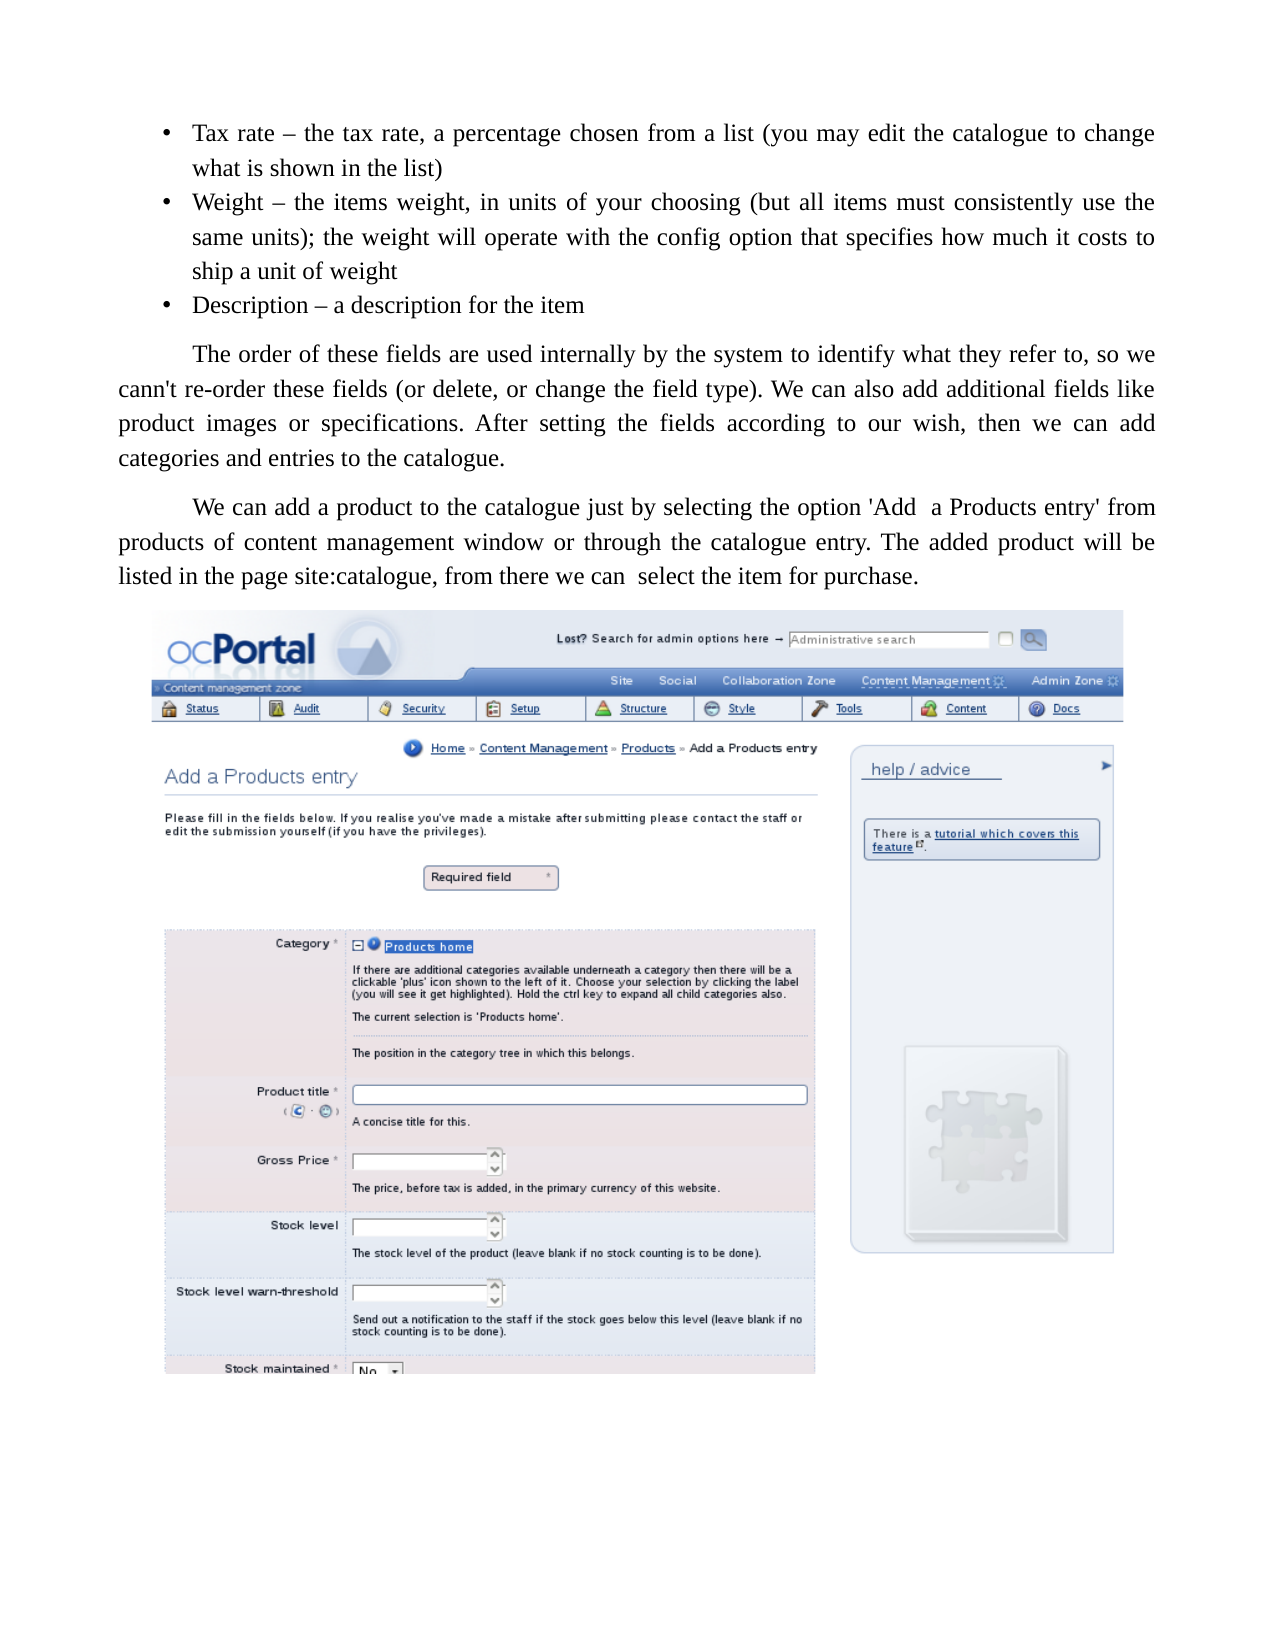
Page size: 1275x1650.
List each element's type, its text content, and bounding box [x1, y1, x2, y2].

text The order of these fields are used internally by the system to identify what they refer to, so we cann't re-order these fields (or delete, or change the field type). We can also add additional fields like product images or specifications. After setting the fields according to our wish, then we can add categories and entries to the catalogue. [118, 339, 1157, 472]
list Tax rate – the tax rate, a percentage chosen from a list (you may edit the catalogue to change what is shown in the list) [162, 118, 1157, 181]
text We can add a product to the catalogue just by selecting the option 'Add a Products entry' from products of content management window or through the catalogue entry. The added product will be listed in the page site:catalogue, from there we can select the item for purchase. [118, 492, 1157, 590]
list Weight – the items weight, in units of your choosing (but all items must consistently use the same units); the weight will operate with the config option that specifies how much it costs to ship a unit of weight [162, 187, 1157, 285]
list Description – a description for the item [162, 291, 1157, 319]
picture [151, 610, 1124, 1374]
